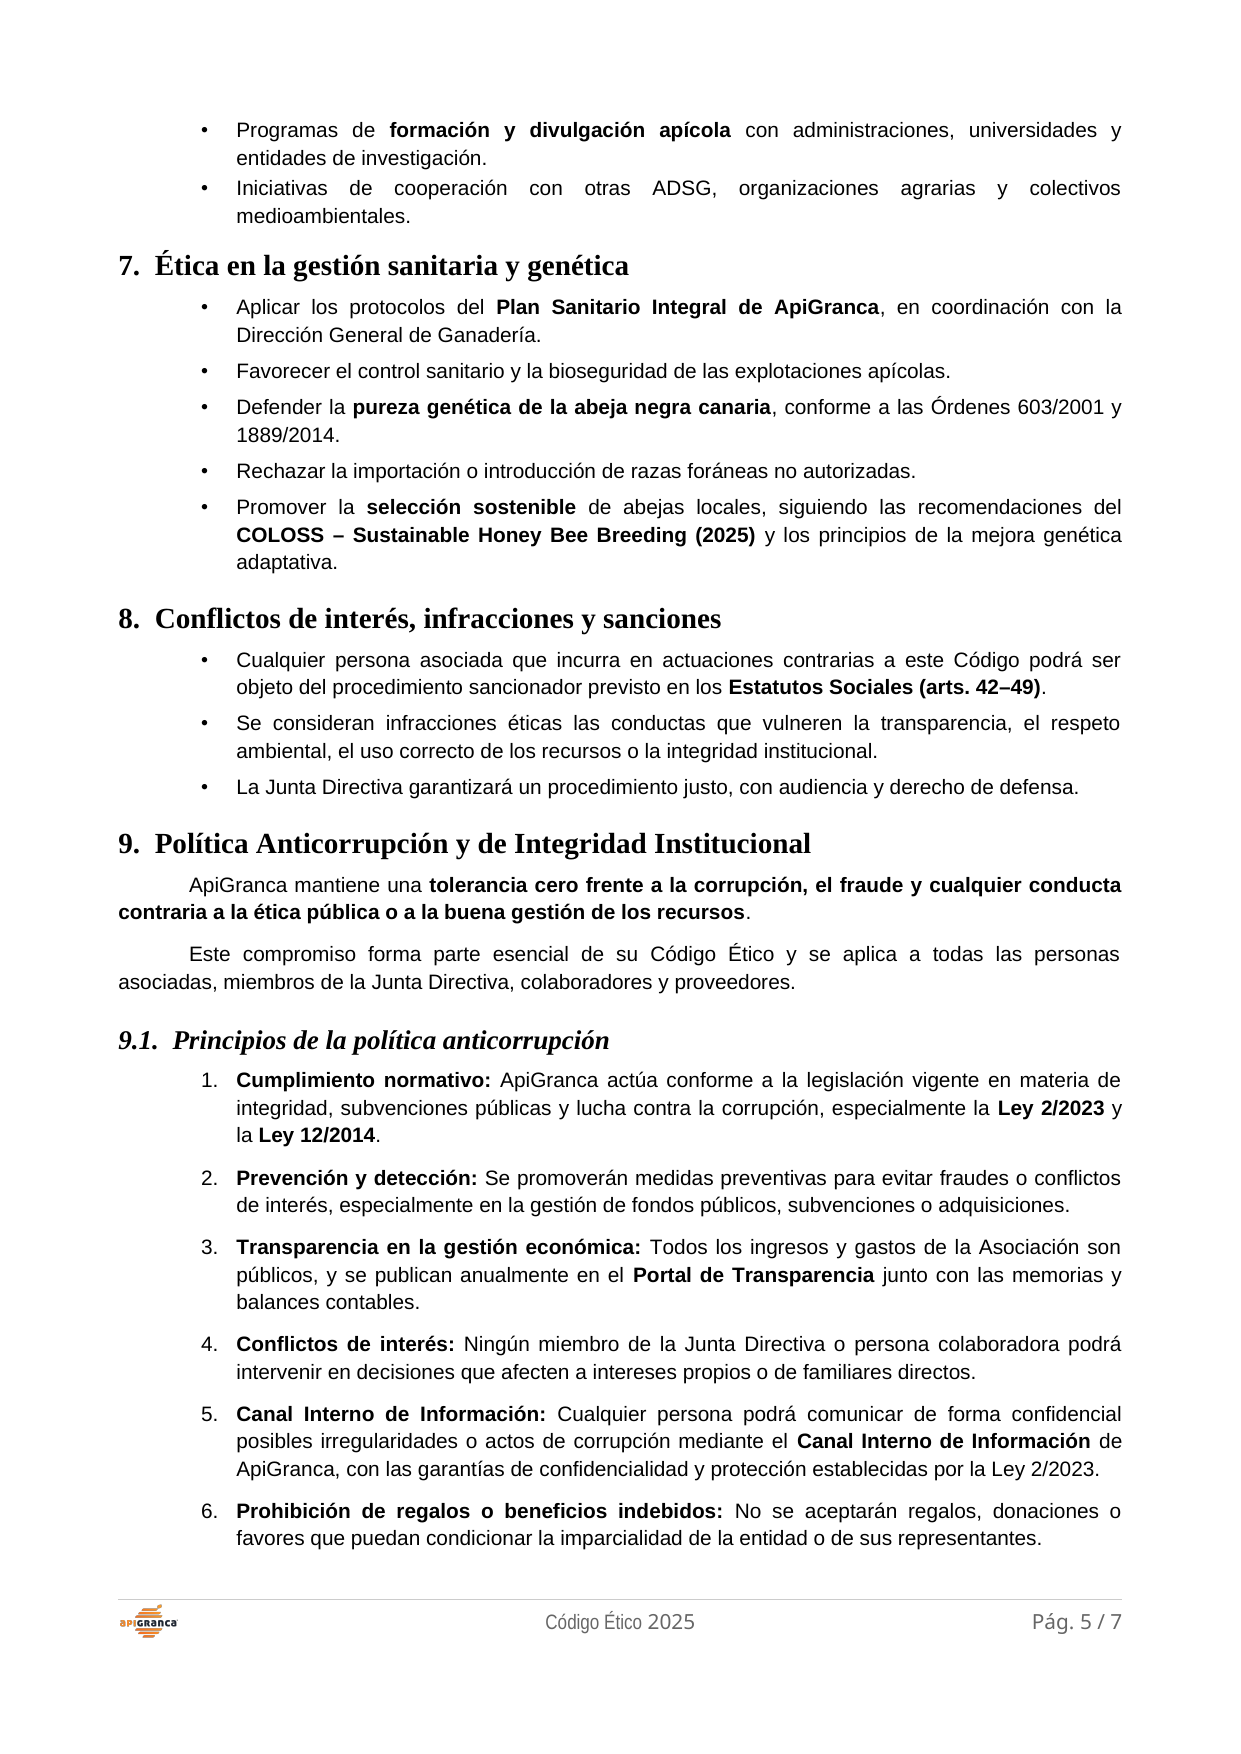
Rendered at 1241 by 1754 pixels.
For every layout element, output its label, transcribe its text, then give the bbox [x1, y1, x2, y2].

list Conflictos de interés: Ningún miembro de la Junta Directiva o persona colaboradora podrá intervenir en decisiones que afecten a intereses propios o de familiares directos. [201, 1332, 1122, 1383]
picture [116, 1603, 182, 1640]
list Defender la pureza genética de la abeja negra canaria, conforme a las Órdenes 603/2001 y 1889/2014. [201, 395, 1122, 447]
list Prohibición de regalos o beneficios indebidos: No se aceptarán regalos, donaciones o favores que puedan condicionar la imparcialidad de la entidad o de sus representantes. [201, 1499, 1122, 1550]
list Promover la selección sostenible de abejas locales, siguiendo las recomendaciones del COLOSS – Sustainable Honey Bee Breeding (2025) y los principios de la mejora genética adaptativa. [201, 495, 1122, 574]
subtitle Principios de la política anticorrupción [118, 1024, 1122, 1055]
list Se consideran infracciones éticas las conductas que vulneren la transparencia, el respeto ambiental, el uso correcto de los recursos o la integridad institucional. [201, 711, 1122, 763]
subtitle Conflictos de interés, infracciones y sanciones [118, 601, 1122, 634]
list Rechazar la importación o introducción de razas foráneas no autorizadas. [201, 459, 1122, 483]
list La Junta Directiva garantizará un procedimiento justo, con audiencia y derecho de defensa. [201, 775, 1122, 799]
subtitle Política Anticorrupción y de Integridad Institucional [118, 826, 1122, 859]
list Canal Interno de Información: Cualquier persona podrá comunicar de forma confidencial posibles irregularidades o actos de corrupción mediante el Canal Interno de Información de ApiGranca, con las garantías de confidencialidad y protección establecidas por la Ley 2/2023. [201, 1402, 1122, 1481]
list Cualquier persona asociada que incurra en actuaciones contrarias a este Código podrá ser objeto del procedimiento sancionador previsto en los Estatutos Sociales (arts. 42–49). [201, 647, 1122, 699]
list Cumplimiento normativo: ApiGranca actúa conforme a la legislación vigente en materia de integridad, subvenciones públicas y lucha contra la corrupción, especialmente la Ley 2/2023 y la Ley 12/2014. [201, 1068, 1122, 1147]
list Prevención y detección: Se promoverán medidas preventivas para evitar fraudes o conflictos de interés, especialmente en la gestión de fondos públicos, subvenciones o adquisiciones. [201, 1165, 1122, 1217]
list Iniciativas de cooperación con otras ADSG, organizaciones agrarias y colectivos medioambientales. [201, 176, 1122, 227]
list Transparencia en la gestión económica: Todos los ingresos y gastos de la Asociación son públicos, y se publican anualmente en el Portal de Transparencia junto con las memorias y balances contables. [201, 1235, 1122, 1314]
list Aplicar los protocolos del Plan Sanitario Integral de ApiGranca, en coordinación con la Dirección General de Ganadería. [201, 295, 1122, 347]
list Favorecer el control sanitario y la bioseguridad de las explotaciones apícolas. [201, 359, 1122, 383]
text Este compromiso forma parte esencial de su Código Ético y se aplica a todas las personas asociadas, miembros de la Junta Directiva, colaboradores y proveedores. [118, 942, 1122, 993]
list Programas de formación y divulgación apícola con administraciones, universidades y entidades de investigación. [201, 118, 1122, 170]
subtitle Ética en la gestión sanitaria y genética [118, 248, 1122, 282]
text ApiGranca mantiene una tolerancia cero frente a la corrupción, el fraude y cualquier conducta contraria a la ética pública o a la buena gestión de los recursos. [118, 872, 1122, 924]
